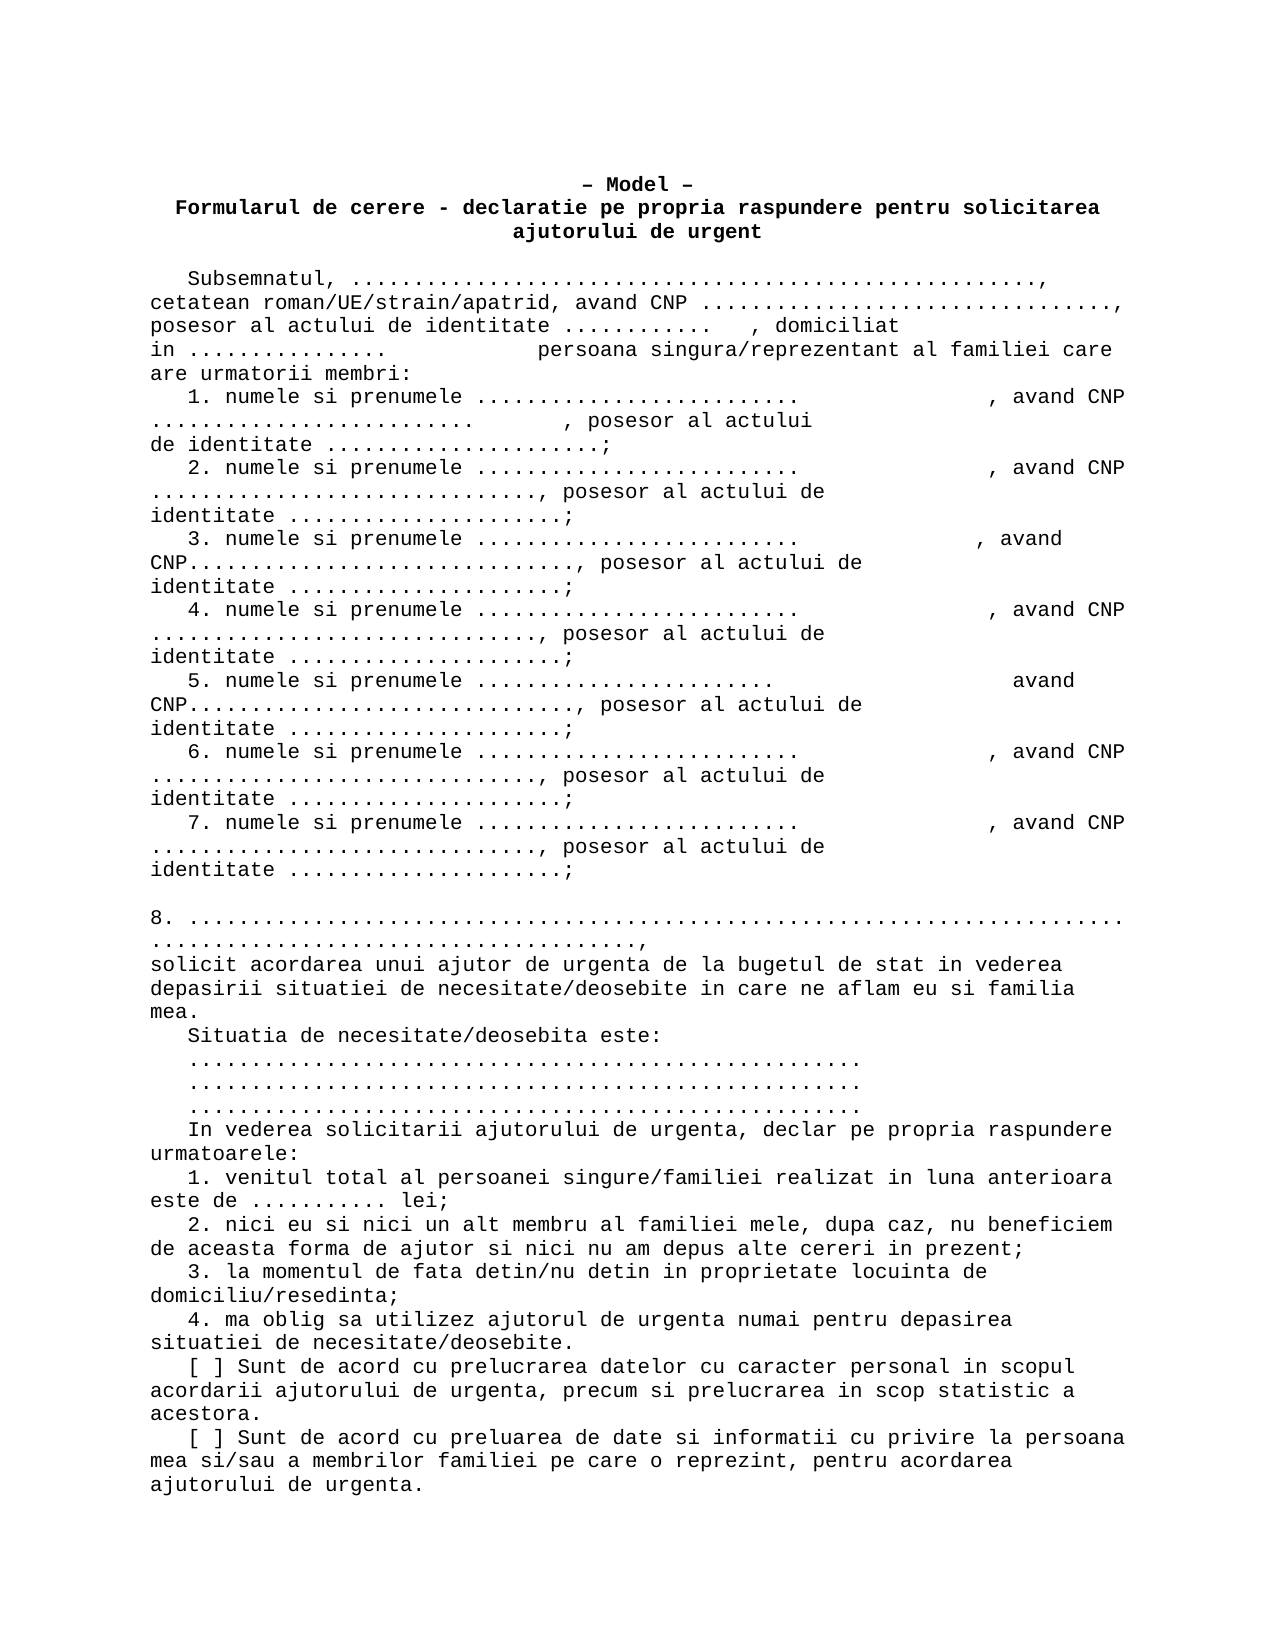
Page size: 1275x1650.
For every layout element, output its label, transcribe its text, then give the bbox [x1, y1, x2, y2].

text ...................................................... [150, 1048, 1125, 1072]
text ...................................................... [150, 1072, 1125, 1096]
text – Model – [150, 150, 1125, 197]
text ...................................................... [150, 1096, 1125, 1119]
text Subsemnatul, ......................................................., cetatean roman/UE/strain/apatrid, avand CNP ................................., posesor al actului de identitate ............ , domiciliat in ................ persoana singura/reprezentant al familiei care are urmatorii membri: 1. numele si prenumele .......................... , avand CNP .......................... , posesor al actului de identitate ......................; 2. numele si prenumele .......................... , avand CNP ..............................., posesor al actului de identitate ......................; 3. numele si prenumele .......................... , avand CNP..............................., posesor al actului de identitate ......................; 4. numele si prenumele .......................... , avand CNP ..............................., posesor al actului de identitate ......................; 5. numele si prenumele ........................ avand CNP..............................., posesor al actului de identitate ......................; 6. numele si prenumele .......................... , avand CNP ..............................., posesor al actului de identitate ......................; 7. numele si prenumele .......................... , avand CNP ..............................., posesor al actului de identitate ......................; 8. .................................................................................................................., solicit acordarea unui ajutor de urgenta de la bugetul de stat in vederea depasirii situatiei de necesitate/deosebite in care ne aflam eu si familia mea. Situatia de necesitate/deosebita este: [150, 244, 1125, 1048]
text Formularul de cerere - declaratie pe propria raspundere pentru solicitarea ajutorului de urgent [150, 197, 1125, 244]
text In vederea solicitarii ajutorului de urgenta, declar pe propria raspundere urmatoarele: 1. venitul total al persoanei singure/familiei realizat in luna anterioara este de ........... lei; 2. nici eu si nici un alt membru al familiei mele, dupa caz, nu beneficiem de aceasta forma de ajutor si nici nu am depus alte cereri in prezent; 3. la momentul de fata detin/nu detin in proprietate locuinta de domiciliu/resedinta; 4. ma oblig sa utilizez ajutorul de urgenta numai pentru depasirea situatiei de necesitate/deosebite. [ ] Sunt de acord cu prelucrarea datelor cu caracter personal in scopul acordarii ajutorului de urgenta, precum si prelucrarea in scop statistic a acestora. [ ] Sunt de acord cu preluarea de date si informatii cu privire la persoana mea si/sau a membrilor familiei pe care o reprezint, pentru acordarea ajutorului de urgenta. [150, 1119, 1125, 1498]
